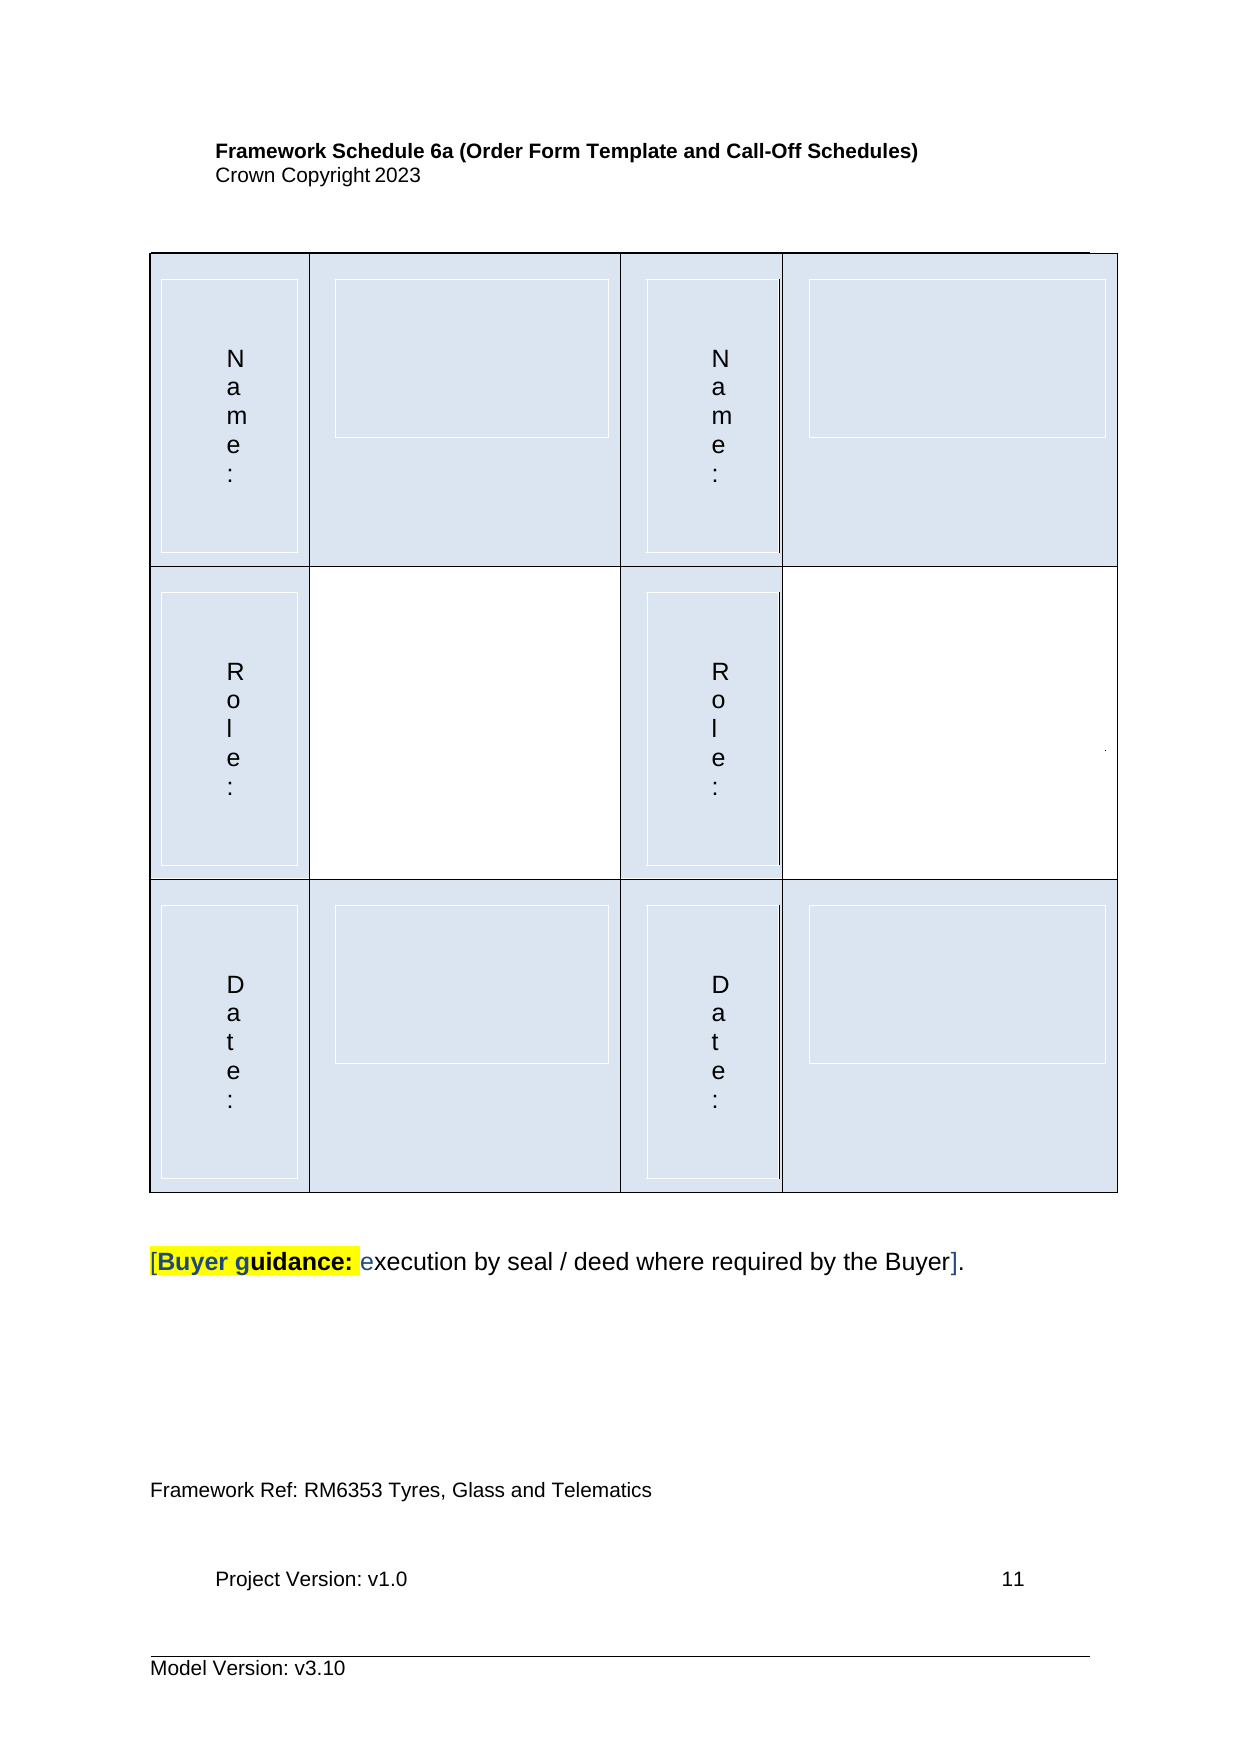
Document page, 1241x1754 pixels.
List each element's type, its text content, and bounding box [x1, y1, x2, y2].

table_cell [783, 567, 1117, 878]
table_cell Name: [621, 254, 782, 566]
table_cell [310, 567, 620, 878]
table_cell [783, 880, 1117, 1192]
text [Buyer guidance: execution by seal / deed where required by the Buyer]. [150, 1246, 1090, 1275]
table_cell [783, 254, 1117, 566]
table_cell [310, 880, 620, 1192]
table_cell Role: [151, 567, 309, 878]
table_cell Date: [621, 880, 782, 1192]
table_cell Name: [151, 254, 309, 566]
table_cell [310, 254, 620, 566]
table_cell Role: [621, 567, 782, 878]
table_cell Date: [151, 880, 309, 1192]
